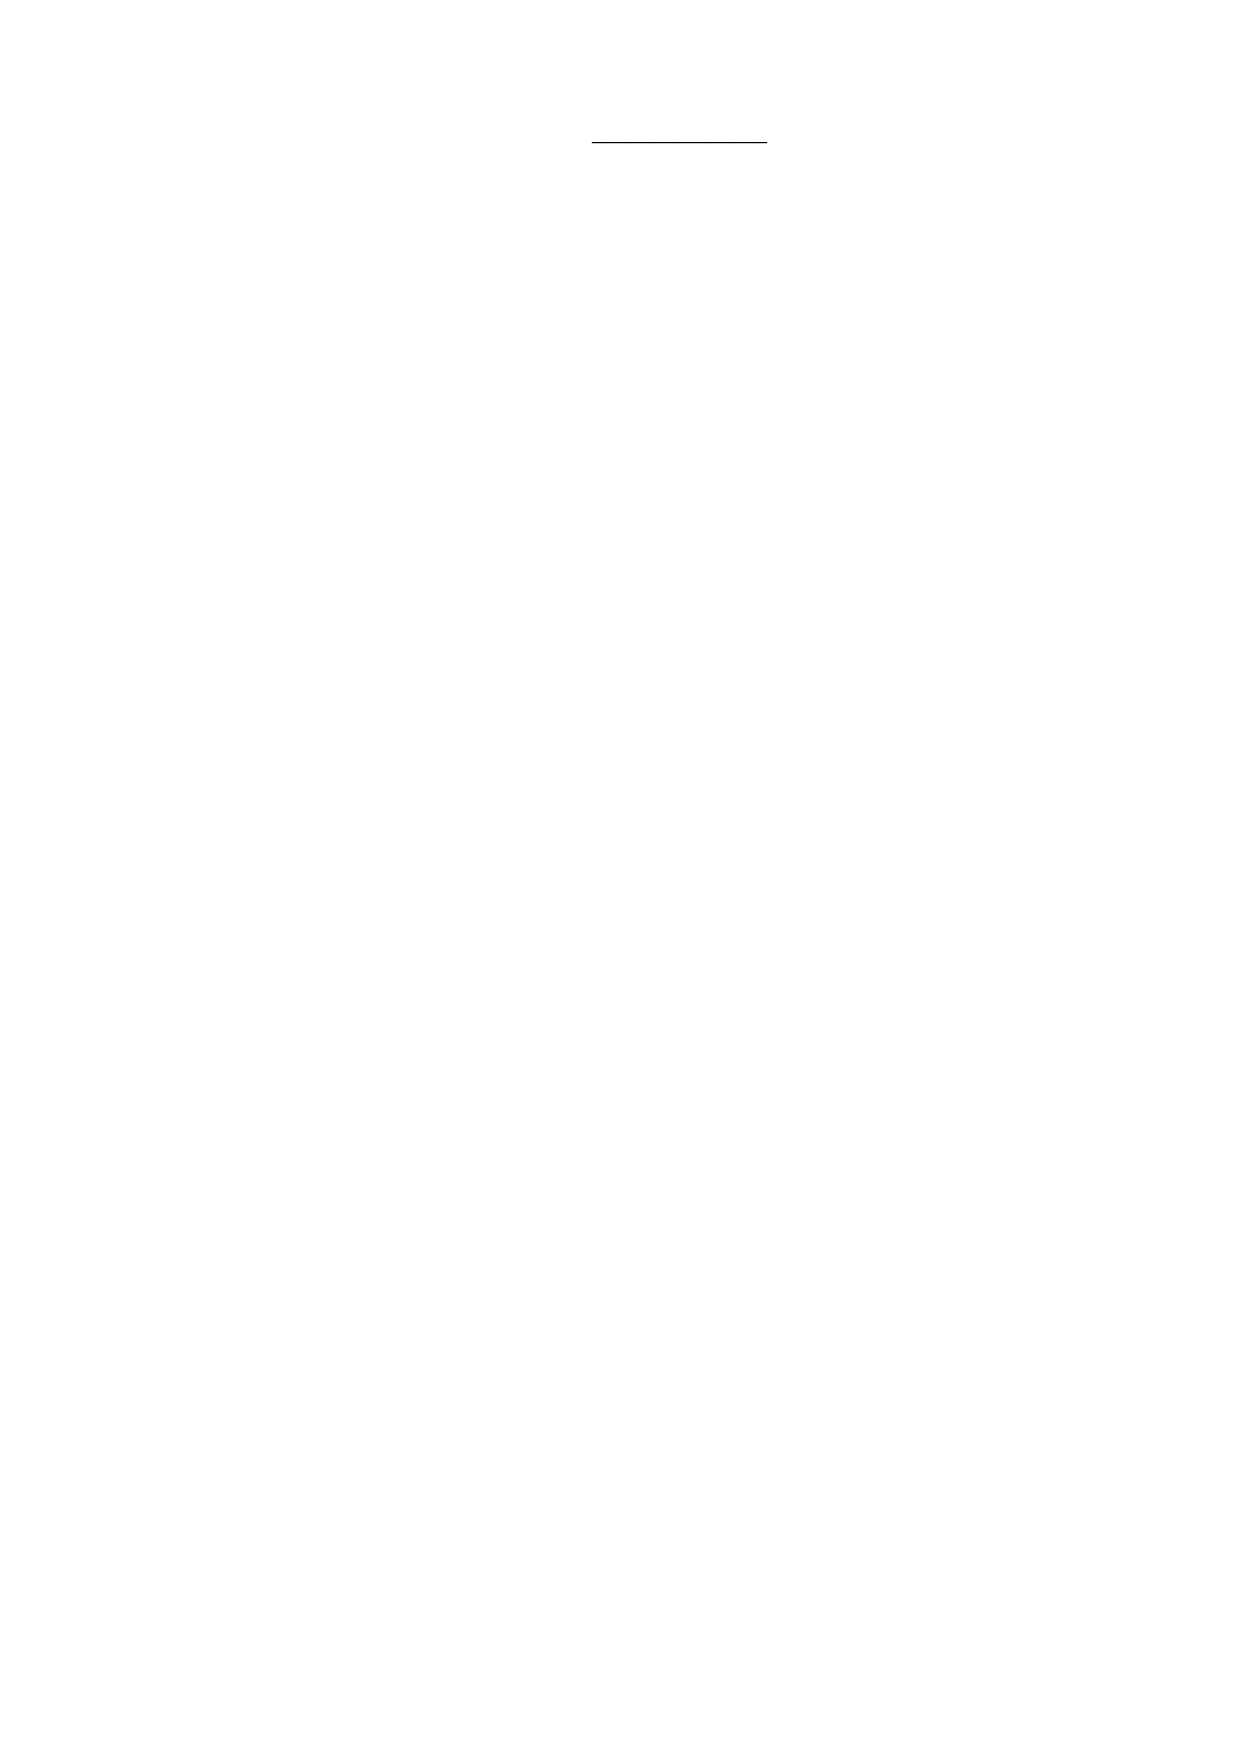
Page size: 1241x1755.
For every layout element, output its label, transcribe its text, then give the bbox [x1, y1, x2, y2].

text ______________ [177, 117, 1181, 146]
